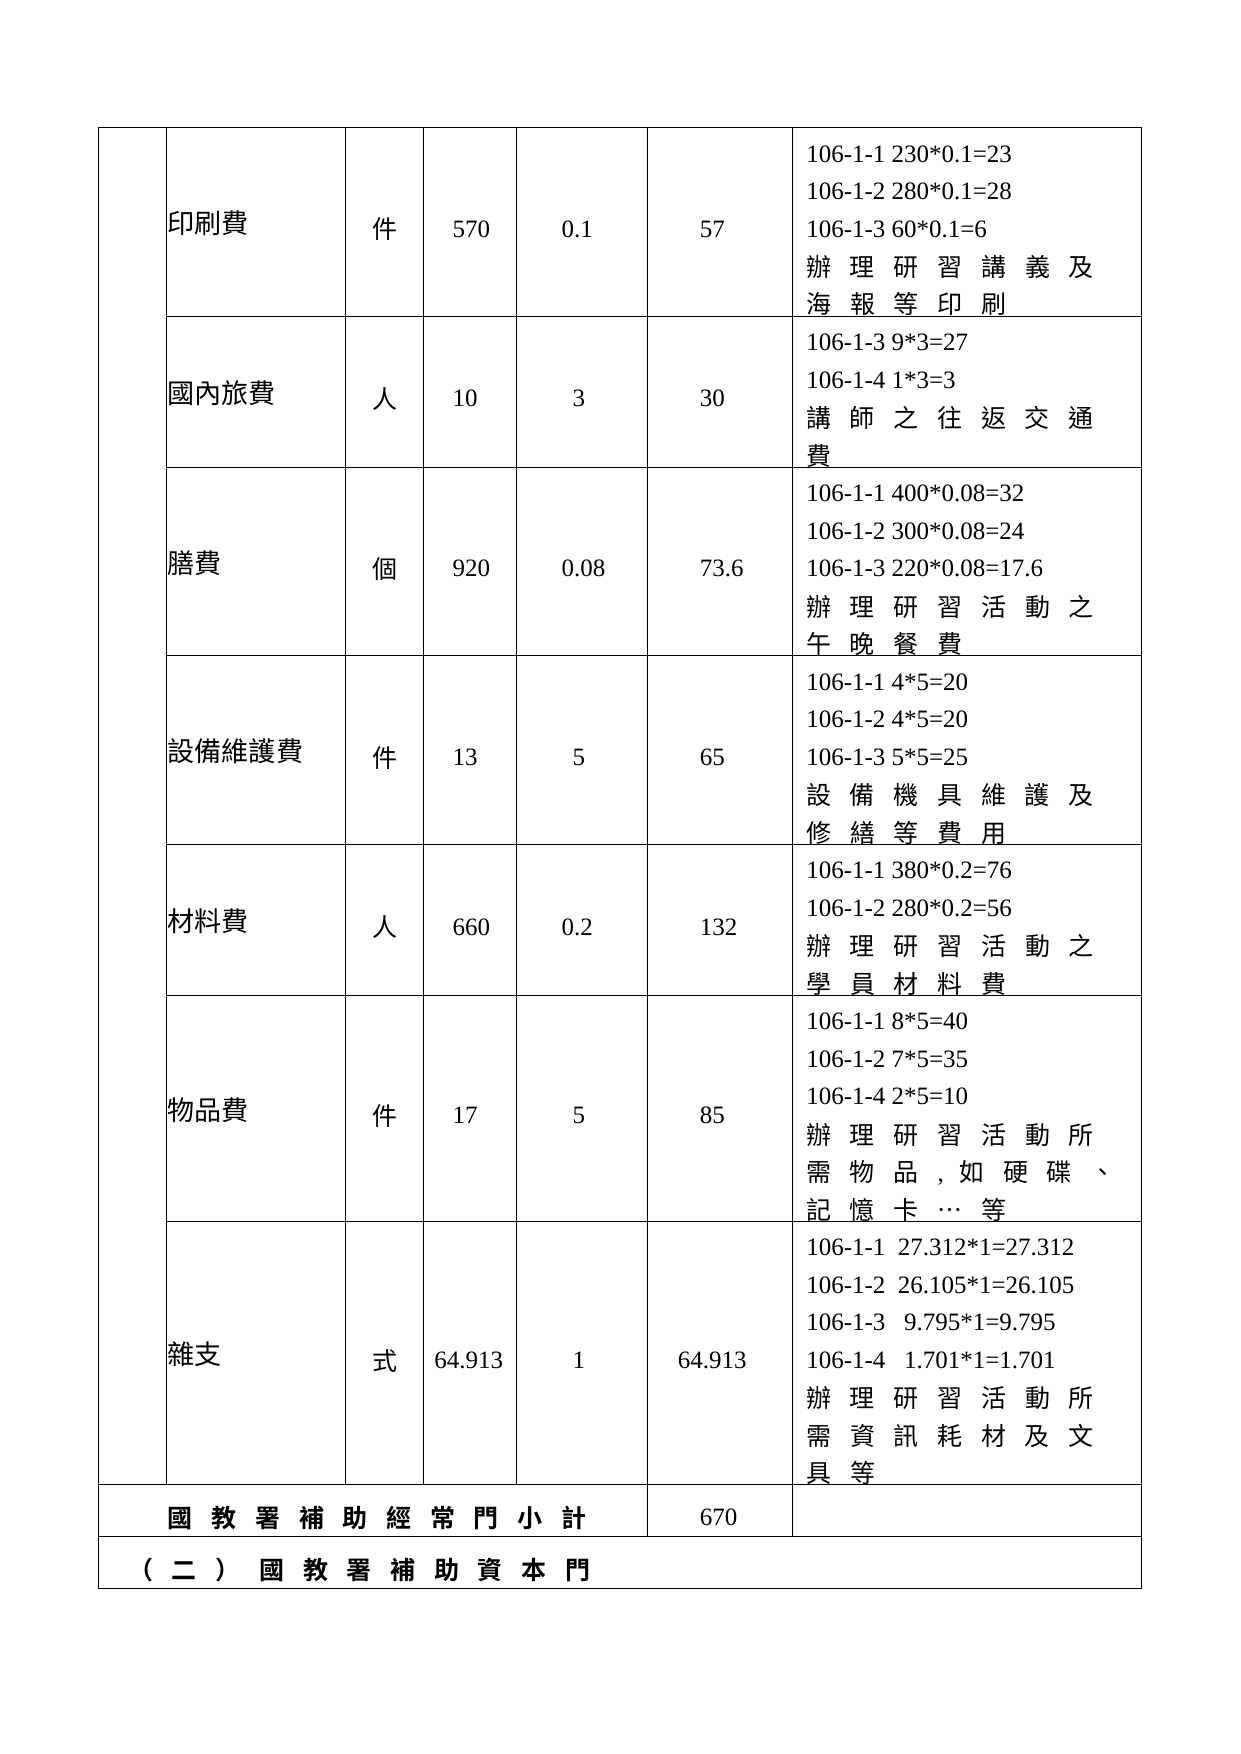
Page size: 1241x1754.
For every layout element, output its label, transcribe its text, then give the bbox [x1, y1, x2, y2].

table_cell 57 [648, 128, 792, 316]
table_cell 印刷費 [167, 128, 345, 316]
table_cell 5 [517, 996, 647, 1221]
table_cell 65 [648, 656, 792, 844]
table_cell 人 [346, 845, 423, 995]
table_cell 1 [517, 1222, 647, 1484]
table_cell 0.08 [517, 468, 647, 655]
table_cell 13 [424, 656, 516, 844]
table_cell 件 [346, 996, 423, 1221]
table_cell 膳費 [167, 468, 345, 655]
table_cell 10 [424, 317, 516, 467]
table_cell 0.1 [517, 128, 647, 316]
table_cell 660 [424, 845, 516, 995]
table_cell 106-1-1 8*5=40 106-1-2 7*5=35 106-1-4 2*5=10 辦理研習活動所需物品,如硬碟、記憶卡…等 [793, 996, 1141, 1221]
table_cell 73.6 [648, 468, 792, 655]
table_cell 106-1-1 380*0.2=76 106-1-2 280*0.2=56 辦理研習活動之學員材料費 [793, 845, 1141, 995]
table_cell 670 [648, 1485, 792, 1536]
table_cell 個 [346, 468, 423, 655]
table_cell 64.913 [424, 1222, 516, 1484]
table_cell 106-1-1 400*0.08=32 106-1-2 300*0.08=24 106-1-3 220*0.08=17.6 辦理研習活動之午晚餐費 [793, 468, 1141, 655]
table_cell 132 [648, 845, 792, 995]
table_cell 人 [346, 317, 423, 467]
table_cell 30 [648, 317, 792, 467]
table_cell 64.913 [648, 1222, 792, 1484]
table_cell 106-1-3 9*3=27 106-1-4 1*3=3 講師之往返交通費 [793, 317, 1141, 467]
table_cell 106-1-1 230*0.1=23 106-1-2 280*0.1=28 106-1-3 60*0.1=6 辦理研習講義及海報等印刷 [793, 128, 1141, 316]
table_cell 國內旅費 [167, 317, 345, 467]
table_cell 國教署補助經常門小計 [99, 1485, 647, 1536]
table_cell 物品費 [167, 996, 345, 1221]
table_cell 106-1-1 4*5=20 106-1-2 4*5=20 106-1-3 5*5=25 設備機具維護及修繕等費用 [793, 656, 1141, 844]
table_cell 85 [648, 996, 792, 1221]
table_cell 式 [346, 1222, 423, 1484]
table_cell 570 [424, 128, 516, 316]
table_cell 件 [346, 656, 423, 844]
table_cell [793, 1485, 1141, 1536]
table_cell 106-1-1 27.312*1=27.312 106-1-2 26.105*1=26.105 106-1-3 9.795*1=9.795 106-1-4 1.701*1=1.701 辦理研習活動所需資訊耗材及文具等 [793, 1222, 1141, 1484]
table_cell 雜支 [167, 1222, 345, 1484]
table_cell 0.2 [517, 845, 647, 995]
table_cell （二）國教署補助資本門 [99, 1537, 1141, 1587]
table_cell 17 [424, 996, 516, 1221]
table_cell 920 [424, 468, 516, 655]
table_cell [99, 128, 166, 1484]
table_cell 設備維護費 [167, 656, 345, 844]
table_cell 材料費 [167, 845, 345, 995]
table_cell 5 [517, 656, 647, 844]
table_cell 件 [346, 128, 423, 316]
table_cell 3 [517, 317, 647, 467]
